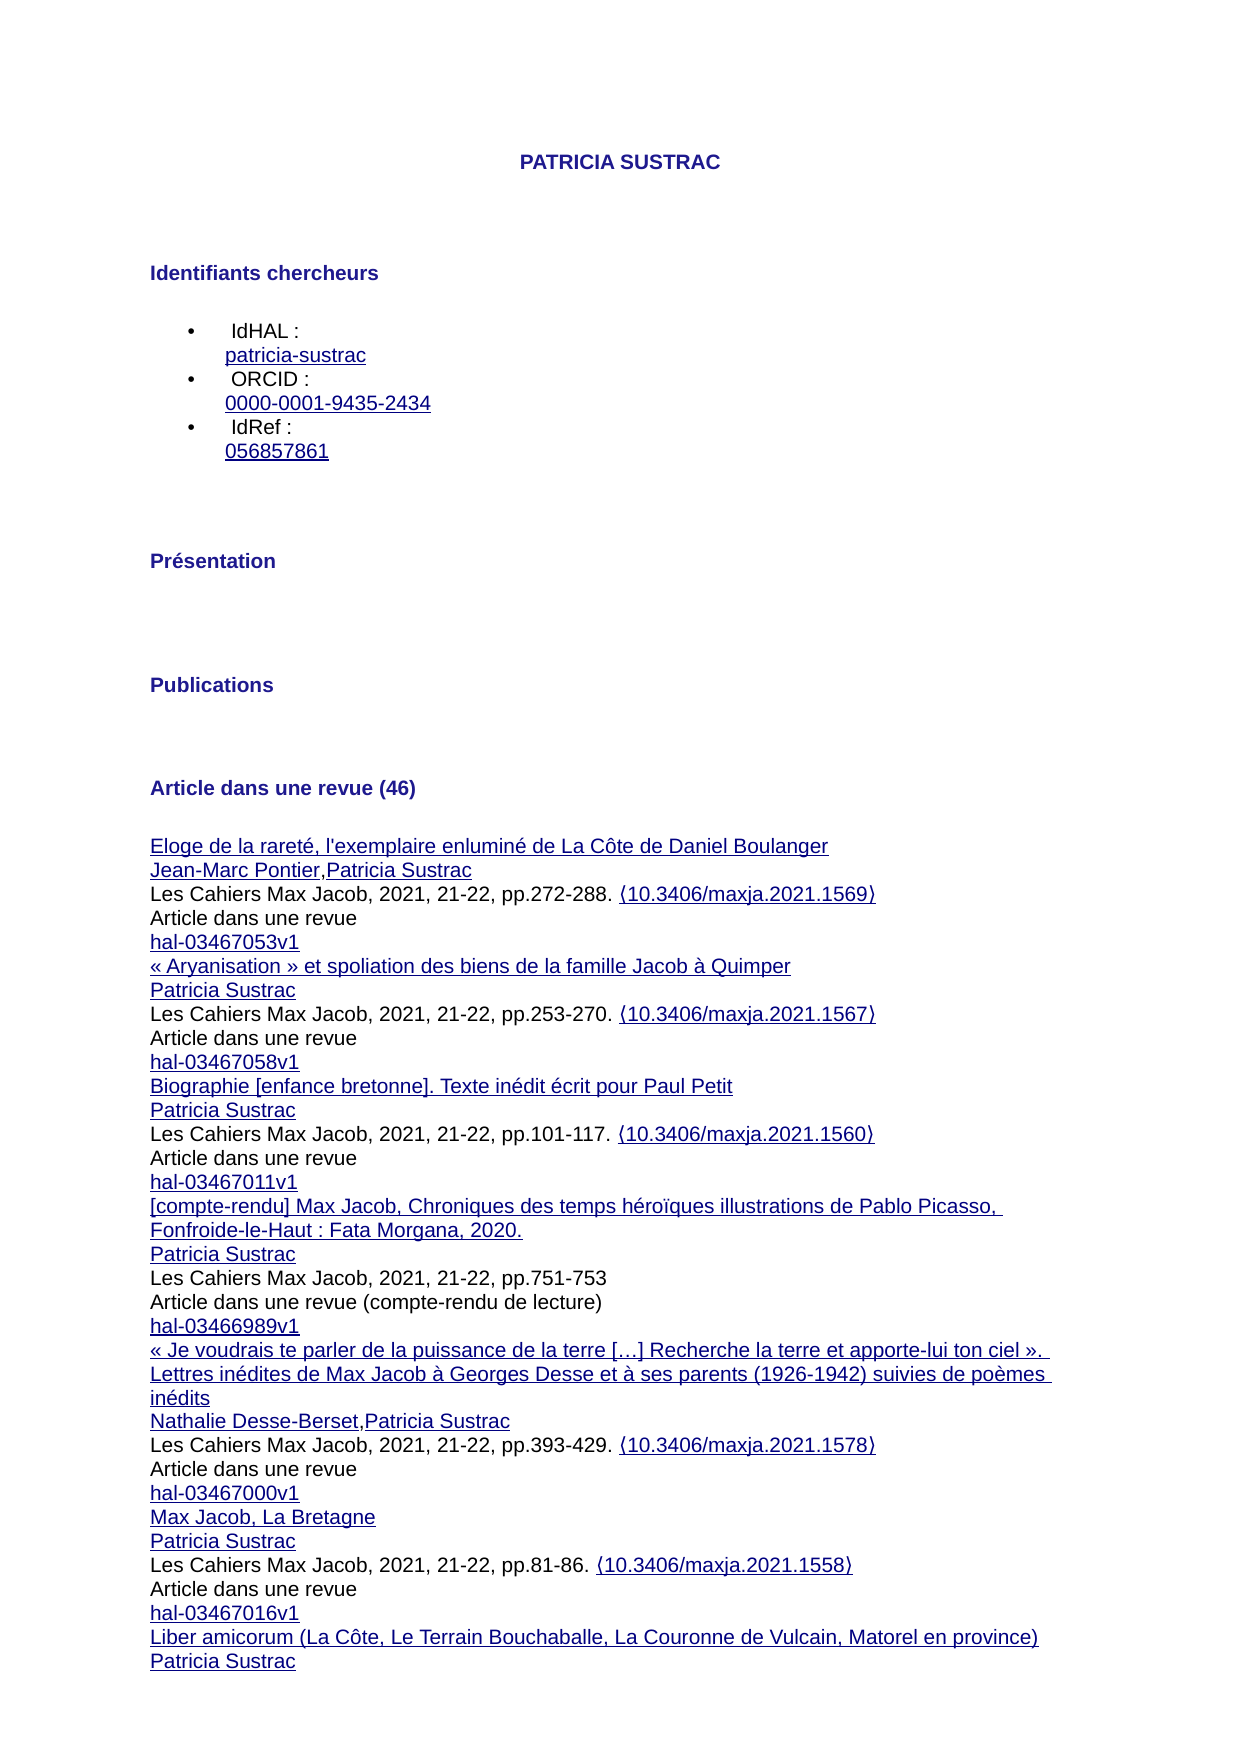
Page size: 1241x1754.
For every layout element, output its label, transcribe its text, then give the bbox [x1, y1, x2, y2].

table_header Eloge de la rareté, l'exemplaire enluminé de La Côte de Daniel Boulanger Jean-Marc Pontier,Patricia Sustrac Les Cahiers Max Jacob, 2021, 21-22, pp.272-288. ⟨10.3406/maxja.2021.1569⟩ Article dans une revue hal-03467053v1 [150, 834, 1090, 954]
subtitle Publications [150, 673, 1090, 697]
list ORCID : [187, 367, 1090, 391]
subtitle Article dans une revue (46) [150, 776, 1090, 800]
list 056857861 [187, 438, 1090, 462]
table_cell Max Jacob, La Bretagne Patricia Sustrac Les Cahiers Max Jacob, 2021, 21-22, pp.81-86. ⟨10.3406/maxja.2021.1558⟩ Article dans une revue hal-03467016v1 [150, 1505, 1090, 1625]
table_cell « Je voudrais te parler de la puissance de la terre […] Recherche la terre et apporte-lui ton ciel ». Lettres inédites de Max Jacob à Georges Desse et à ses parents (1926-1942) suivies de poèmes inédits Nathalie Desse-Berset,Patricia Sustrac Les Cahiers Max Jacob, 2021, 21-22, pp.393-429. ⟨10.3406/maxja.2021.1578⟩ Article dans une revue hal-03467000v1 [150, 1338, 1090, 1505]
subtitle Identifiants chercheurs [150, 260, 1090, 284]
list IdHAL : [187, 319, 1090, 343]
table_cell [compte-rendu] Max Jacob, Chroniques des temps héroïques illustrations de Pablo Picasso, Fonfroide-le-Haut : Fata Morgana, 2020. Patricia Sustrac Les Cahiers Max Jacob, 2021, 21-22, pp.751-753 Article dans une revue (compte-rendu de lecture) hal-03466989v1 [150, 1194, 1090, 1337]
list patricia-sustrac [187, 343, 1090, 367]
table_cell Biographie [enfance bretonne]. Texte inédit écrit pour Paul Petit Patricia Sustrac Les Cahiers Max Jacob, 2021, 21-22, pp.101-117. ⟨10.3406/maxja.2021.1560⟩ Article dans une revue hal-03467011v1 [150, 1074, 1090, 1194]
table_cell Liber amicorum (La Côte, Le Terrain Bouchaballe, La Couronne de Vulcain, Matorel en province) Patricia Sustrac [150, 1625, 1090, 1673]
list 0000-0001-9435-2434 [187, 391, 1090, 414]
subtitle Présentation [150, 549, 1090, 573]
table_cell « Aryanisation » et spoliation des biens de la famille Jacob à Quimper Patricia Sustrac Les Cahiers Max Jacob, 2021, 21-22, pp.253-270. ⟨10.3406/maxja.2021.1567⟩ Article dans une revue hal-03467058v1 [150, 954, 1090, 1074]
list IdRef : [187, 414, 1090, 438]
subtitle PATRICIA SUSTRAC [150, 150, 1090, 174]
